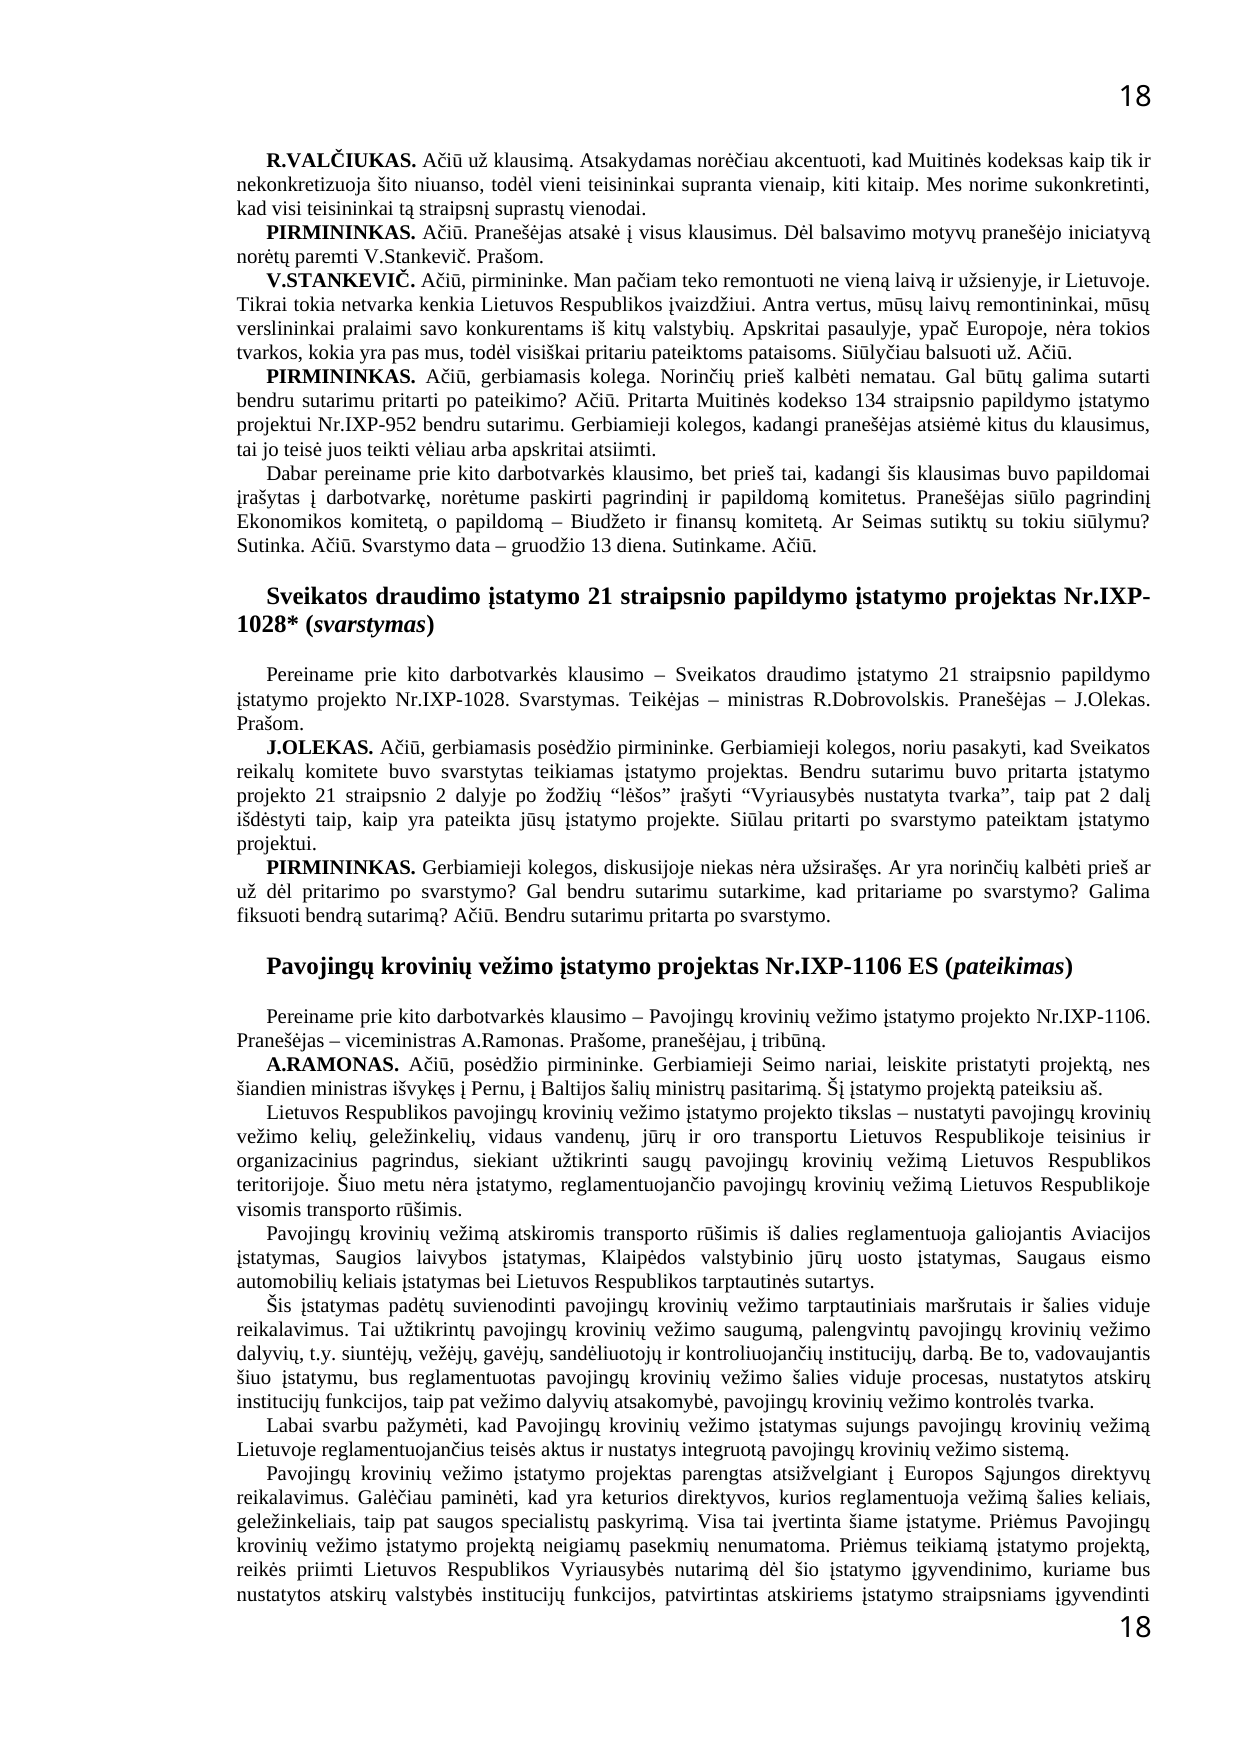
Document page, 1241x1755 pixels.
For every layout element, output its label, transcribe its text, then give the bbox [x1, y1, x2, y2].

text V.STANKEVIČ. Ačiū, pirmininke. Man pačiam teko remontuoti ne vieną laivą ir užsienyje, ir Lietuvoje. Tikrai tokia netvarka kenkia Lietuvos Respublikos įvaizdžiui. Antra vertus, mūsų laivų remontininkai, mūsų verslininkai pralaimi savo konkurentams iš kitų valstybių. Apskritai pasaulyje, ypač Europoje, nėra tokios tvarkos, kokia yra pas mus, todėl visiškai pritariu pateiktoms pataisoms. Siūlyčiau balsuoti už. Ačiū. [236, 268, 1152, 364]
text A.RAMONAS. Ačiū, posėdžio pirmininke. Gerbiamieji Seimo nariai, leiskite pristatyti projektą, nes šiandien ministras išvykęs į Pernu, į Baltijos šalių ministrų pasitarimą. Šį įstatymo projektą pateiksiu aš. [236, 1052, 1152, 1100]
text Pavojingų krovinių vežimo įstatymo projektas parengtas atsižvelgiant į Europos Sąjungos direktyvų reikalavimus. Galėčiau paminėti, kad yra keturios direktyvos, kurios reglamentuoja vežimą šalies keliais, geležinkeliais, taip pat saugos specialistų paskyrimą. Visa tai įvertinta šiame įstatyme. Priėmus Pavojingų krovinių vežimo įstatymo projektą neigiamų pasekmių nenumatoma. Priėmus teikiamą įstatymo projektą, reikės priimti Lietuvos Respublikos Vyriausybės nutarimą dėl šio įstatymo įgyvendinimo, kuriame bus nustatytos atskirų valstybės institucijų funkcijos, patvirtintas atskiriems įstatymo straipsniams įgyvendinti [236, 1461, 1152, 1606]
text Pereiname prie kito darbotvarkės klausimo – Sveikatos draudimo įstatymo 21 straipsnio papildymo įstatymo projekto Nr.IXP-1028. Svarstymas. Teikėjas – ministras R.Dobrovolskis. Pranešėjas – J.Olekas. Prašom. [236, 662, 1152, 734]
text Pavojingų krovinių vežimo įstatymo projektas Nr.IXP-1106 ES (pateikimas) [236, 951, 1152, 980]
text PIRMININKAS. Ačiū, gerbiamasis kolega. Norinčių prieš kalbėti nematau. Gal būtų galima sutarti bendru sutarimu pritarti po pateikimo? Ačiū. Pritarta Muitinės kodekso 134 straipsnio papildymo įstatymo projektui Nr.IXP-952 bendru sutarimu. Gerbiamieji kolegos, kadangi pranešėjas atsiėmė kitus du klausimus, tai jo teisė juos teikti vėliau arba apskritai atsiimti. [236, 364, 1152, 461]
text Sveikatos draudimo įstatymo 21 straipsnio papildymo įstatymo projektas Nr.IXP-1028* (svarstymas) [236, 581, 1152, 638]
text Labai svarbu pažymėti, kad Pavojingų krovinių vežimo įstatymas sujungs pavojingų krovinių vežimą Lietuvoje reglamentuojančius teisės aktus ir nustatys integruotą pavojingų krovinių vežimo sistemą. [236, 1413, 1152, 1461]
text Dabar pereiname prie kito darbotvarkės klausimo, bet prieš tai, kadangi šis klausimas buvo papildomai įrašytas į darbotvarkę, norėtume paskirti pagrindinį ir papildomą komitetus. Pranešėjas siūlo pagrindinį Ekonomikos komitetą, o papildomą – Biudžeto ir finansų komitetą. Ar Seimas sutiktų su tokiu siūlymu? Sutinka. Ačiū. Svarstymo data – gruodžio 13 diena. Sutinkame. Ačiū. [236, 461, 1152, 557]
text PIRMININKAS. Gerbiamieji kolegos, diskusijoje niekas nėra užsirašęs. Ar yra norinčių kalbėti prieš ar už dėl pritarimo po svarstymo? Gal bendru sutarimu sutarkime, kad pritariame po svarstymo? Galima fiksuoti bendrą sutarimą? Ačiū. Bendru sutarimu pritarta po svarstymo. [236, 855, 1152, 927]
text Šis įstatymas padėtų suvienodinti pavojingų krovinių vežimo tarptautiniais maršrutais ir šalies viduje reikalavimus. Tai užtikrintų pavojingų krovinių vežimo saugumą, palengvintų pavojingų krovinių vežimo dalyvių, t.y. siuntėjų, vežėjų, gavėjų, sandėliuotojų ir kontroliuojančių institucijų, darbą. Be to, vadovaujantis šiuo įstatymu, bus reglamentuotas pavojingų krovinių vežimo šalies viduje procesas, nustatytos atskirų institucijų funkcijos, taip pat vežimo dalyvių atsakomybė, pavojingų krovinių vežimo kontrolės tvarka. [236, 1293, 1152, 1413]
text PIRMININKAS. Ačiū. Pranešėjas atsakė į visus klausimus. Dėl balsavimo motyvų pranešėjo iniciatyvą norėtų paremti V.Stankevič. Prašom. [236, 220, 1152, 268]
text Lietuvos Respublikos pavojingų krovinių vežimo įstatymo projekto tikslas – nustatyti pavojingų krovinių vežimo kelių, geležinkelių, vidaus vandenų, jūrų ir oro transportu Lietuvos Respublikoje teisinius ir organizacinius pagrindus, siekiant užtikrinti saugų pavojingų krovinių vežimą Lietuvos Respublikos teritorijoje. Šiuo metu nėra įstatymo, reglamentuojančio pavojingų krovinių vežimą Lietuvos Respublikoje visomis transporto rūšimis. [236, 1100, 1152, 1221]
text R.VALČIUKAS. Ačiū už klausimą. Atsakydamas norėčiau akcentuoti, kad Muitinės kodeksas kaip tik ir nekonkretizuoja šito niuanso, todėl vieni teisininkai supranta vienaip, kiti kitaip. Mes norime sukonkretinti, kad visi teisininkai tą straipsnį suprastų vienodai. [236, 148, 1152, 220]
text Pereiname prie kito darbotvarkės klausimo – Pavojingų krovinių vežimo įstatymo projekto Nr.IXP-1106. Pranešėjas – viceministras A.Ramonas. Prašome, pranešėjau, į tribūną. [236, 1004, 1152, 1052]
text Pavojingų krovinių vežimą atskiromis transporto rūšimis iš dalies reglamentuoja galiojantis Aviacijos įstatymas, Saugios laivybos įstatymas, Klaipėdos valstybinio jūrų uosto įstatymas, Saugaus eismo automobilių keliais įstatymas bei Lietuvos Respublikos tarptautinės sutartys. [236, 1221, 1152, 1293]
text J.OLEKAS. Ačiū, gerbiamasis posėdžio pirmininke. Gerbiamieji kolegos, noriu pasakyti, kad Sveikatos reikalų komitete buvo svarstytas teikiamas įstatymo projektas. Bendru sutarimu buvo pritarta įstatymo projekto 21 straipsnio 2 dalyje po žodžių “lėšos” įrašyti “Vyriausybės nustatyta tvarka”, taip pat 2 dalį išdėstyti taip, kaip yra pateikta jūsų įstatymo projekte. Siūlau pritarti po svarstymo pateiktam įstatymo projektui. [236, 734, 1152, 855]
